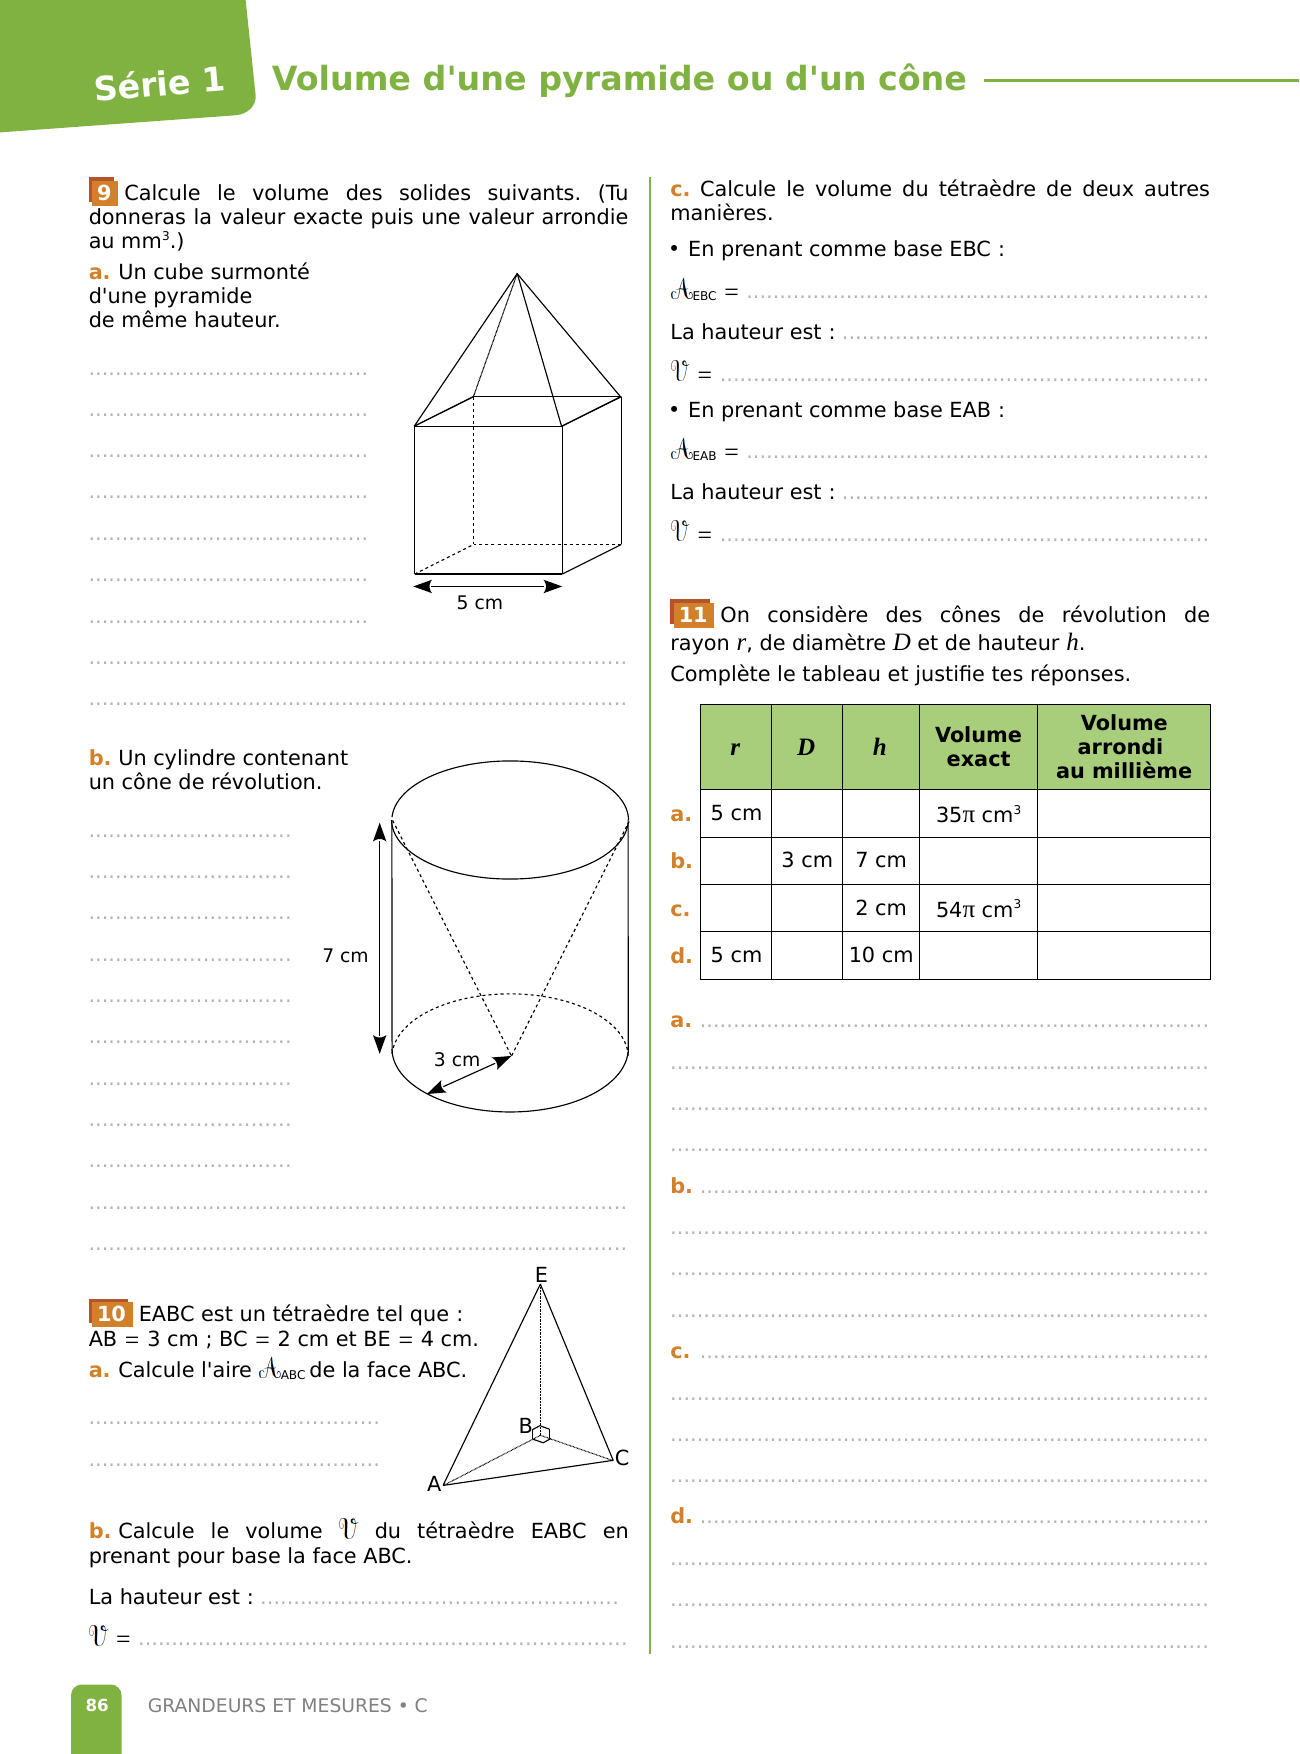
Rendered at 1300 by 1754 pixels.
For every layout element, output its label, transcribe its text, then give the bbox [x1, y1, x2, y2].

table_cell 35π cm3 [920, 790, 1037, 837]
list La hauteur est : [670, 303, 1211, 344]
table_header D [772, 705, 842, 789]
list Calcule l'aire ABC de la face ABC. [88, 1357, 504, 1382]
table_header Volume arrondi au millième [1038, 705, 1210, 789]
table_cell [670, 884, 700, 931]
list [572, 1357, 629, 1382]
text = [670, 504, 1211, 546]
list La hauteur est : [88, 1568, 629, 1609]
picture [670, 437, 693, 459]
table_cell [670, 837, 700, 884]
picture [258, 1356, 281, 1378]
text = [670, 344, 1211, 386]
table_cell [670, 789, 700, 837]
list [495, 1357, 540, 1382]
table_header h [843, 705, 919, 789]
table_cell 54π cm3 [920, 885, 1037, 931]
table_cell [1038, 790, 1210, 837]
picture [670, 360, 690, 381]
table_cell [772, 932, 842, 978]
list EBC = [670, 262, 1211, 303]
table_header Volume exact [920, 705, 1037, 789]
picture [670, 277, 693, 299]
table_cell [920, 838, 1037, 884]
list Un cube surmonté d'une pyramide de même hauteur. [88, 260, 629, 332]
list [541, 1357, 579, 1382]
table_header r [701, 705, 771, 789]
list = [88, 1609, 629, 1651]
table_cell 3 cm [772, 838, 842, 884]
table_cell 5 cm [701, 932, 771, 978]
table_cell 2 cm [843, 885, 919, 931]
picture [338, 1518, 359, 1539]
list La hauteur est : [670, 463, 1211, 504]
table_cell 10 cm [843, 932, 919, 978]
subtitle [510, 1298, 540, 1351]
table_cell 5 cm [701, 790, 771, 837]
picture [670, 520, 690, 541]
table_cell [701, 885, 771, 931]
subtitle Calcule le volume des solides suivants. (Tu donneras la valeur exacte puis une valeur arrondie au mm3.) [88, 177, 629, 254]
table_cell [1038, 838, 1210, 884]
subtitle [548, 1298, 629, 1351]
picture [88, 1625, 109, 1646]
table_cell [670, 931, 700, 978]
table_cell [1038, 885, 1210, 931]
list En prenant comme base EAB : [670, 398, 1211, 422]
list EAB = [670, 422, 1211, 463]
table_cell [772, 790, 842, 837]
list En prenant comme base EBC : [670, 237, 1211, 262]
table_cell [843, 790, 919, 837]
table_cell 7 cm [843, 838, 919, 884]
table_cell [920, 932, 1037, 978]
table_cell [772, 885, 842, 931]
table_header [670, 704, 700, 789]
list Calcule le volume du tétraèdre EABC en prenant pour base la face ABC. [88, 1518, 629, 1568]
table_cell [1038, 932, 1210, 978]
list Un cylindre contenant un cône de révolution. [88, 746, 629, 794]
subtitle EABC est un tétraèdre tel que : AB = 3 cm ; BC = 2 cm et BE = 4 cm. [88, 1298, 532, 1351]
list Calcule le volume du tétraèdre de deux autres manières. [670, 177, 1211, 226]
subtitle On considère des cônes de révolution de rayon r, de diamètre D et de hauteur h. [670, 599, 1211, 656]
table_cell [701, 838, 771, 884]
text Complète le tableau et justifie tes réponses. [670, 662, 1211, 686]
